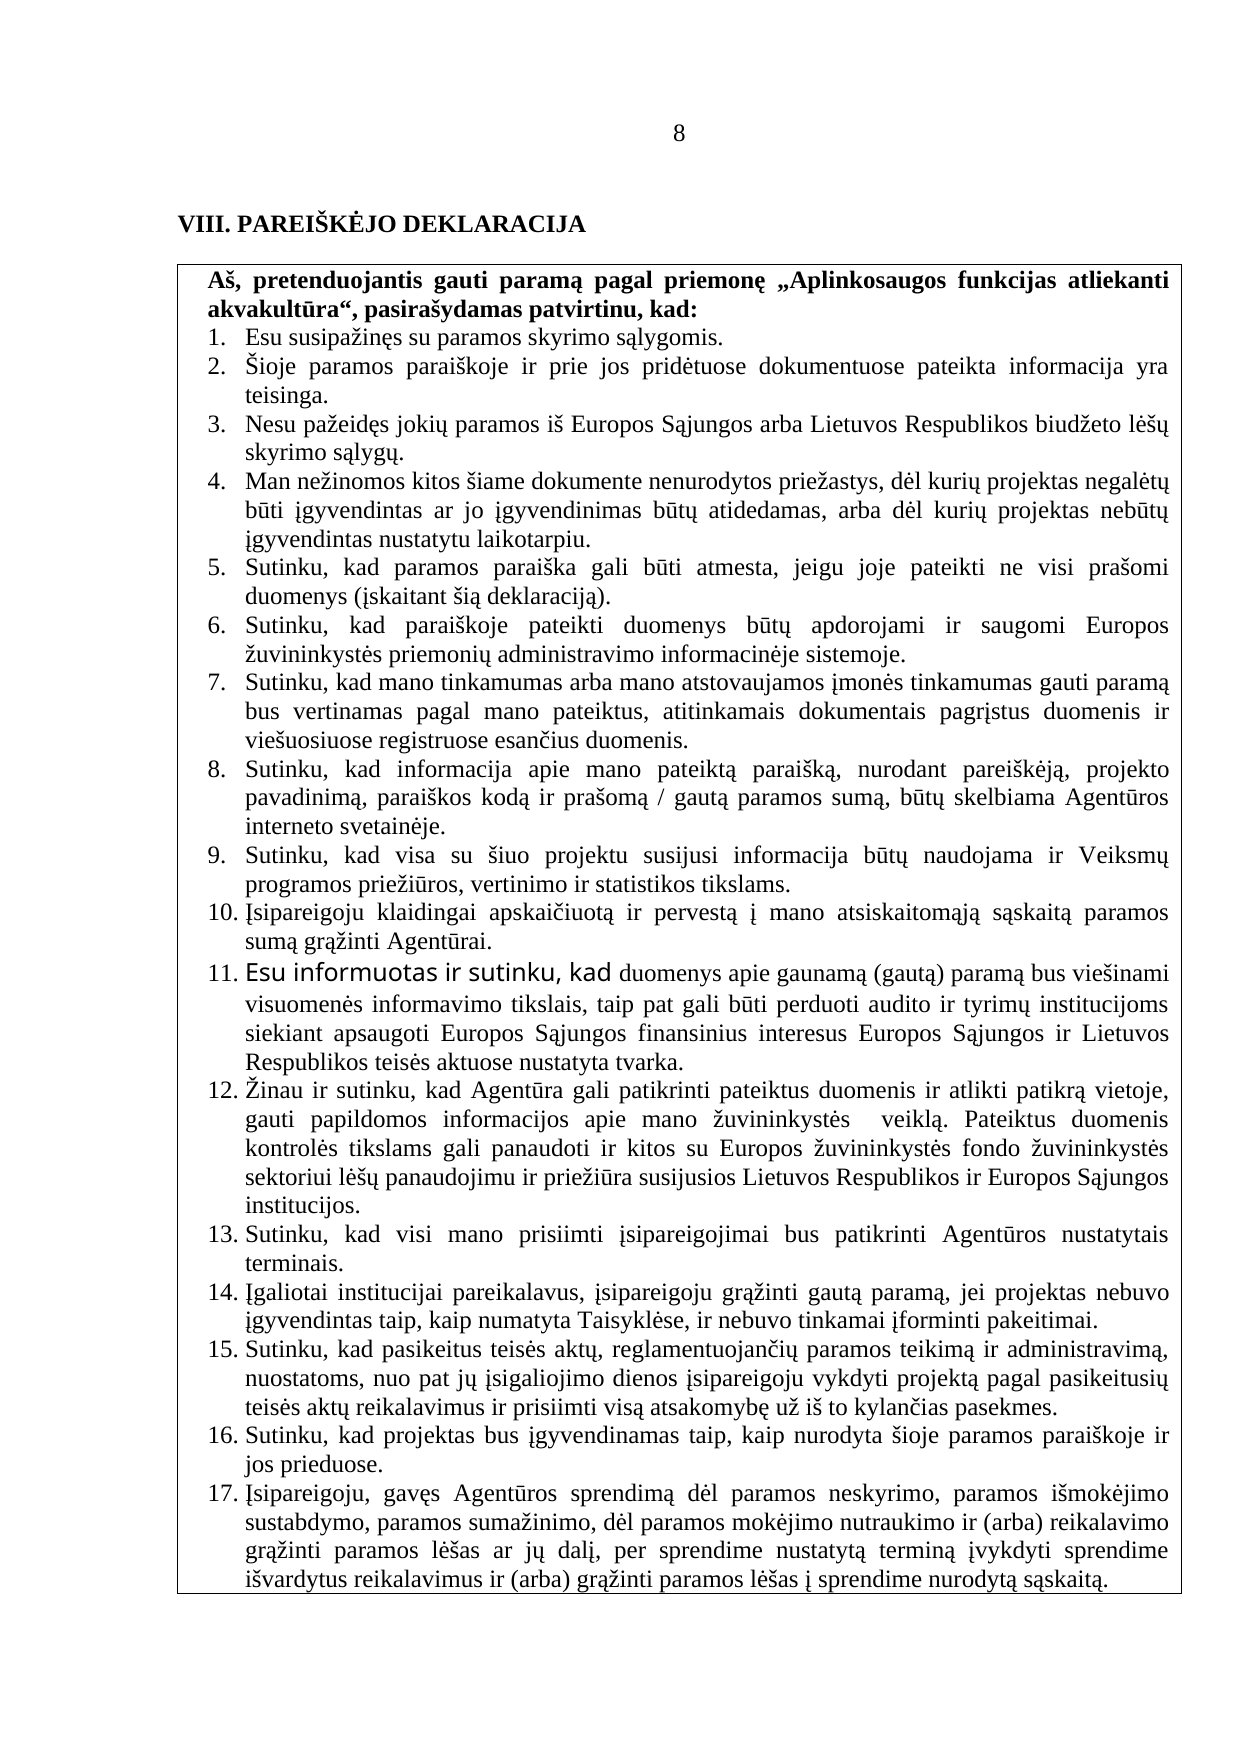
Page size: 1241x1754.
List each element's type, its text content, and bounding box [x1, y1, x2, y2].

text VIII. PAREIŠKĖJO DEKLARACIJA [177, 209, 1181, 238]
table_header Aš, pretenduojantis gauti paramą pagal priemonę „Aplinkosaugos funkcijas atliekanti akvakultūra“, pasirašydamas patvirtinu, kad: 1. Esu susipažinęs su paramos skyrimo sąlygomis. 2. Šioje paramos paraiškoje ir prie jos pridėtuose dokumentuose pateikta informacija yra teisinga. 3. Nesu pažeidęs jokių paramos iš Europos Sąjungos arba Lietuvos Respublikos biudžeto lėšų skyrimo sąlygų. 4. Man nežinomos kitos šiame dokumente nenurodytos priežastys, dėl kurių projektas negalėtų būti įgyvendintas ar jo įgyvendinimas būtų atidedamas, arba dėl kurių projektas nebūtų įgyvendintas nustatytu laikotarpiu. 5. Sutinku, kad paramos paraiška gali būti atmesta, jeigu joje pateikti ne visi prašomi duomenys (įskaitant šią deklaraciją). 6. Sutinku, kad paraiškoje pateikti duomenys būtų apdorojami ir saugomi Europos žuvininkystės priemonių administravimo informacinėje sistemoje. 7. Sutinku, kad mano tinkamumas arba mano atstovaujamos įmonės tinkamumas gauti paramą bus vertinamas pagal mano pateiktus, atitinkamais dokumentais pagrįstus duomenis ir viešuosiuose registruose esančius duomenis. 8. Sutinku, kad informacija apie mano pateiktą paraišką, nurodant pareiškėją, projekto pavadinimą, paraiškos kodą ir prašomą / gautą paramos sumą, būtų skelbiama Agentūros interneto svetainėje. 9. Sutinku, kad visa su šiuo projektu susijusi informacija būtų naudojama ir Veiksmų programos priežiūros, vertinimo ir statistikos tikslams. 10. Įsipareigoju klaidingai apskaičiuotą ir pervestą į mano atsiskaitomąją sąskaitą paramos sumą grąžinti Agentūrai. 11. Esu informuotas ir sutinku, kad duomenys apie gaunamą (gautą) paramą bus viešinami visuomenės informavimo tikslais, taip pat gali būti perduoti audito ir tyrimų institucijoms siekiant apsaugoti Europos Sąjungos finansinius interesus Europos Sąjungos ir Lietuvos Respublikos teisės aktuose nustatyta tvarka. 12. Žinau ir sutinku, kad Agentūra gali patikrinti pateiktus duomenis ir atlikti patikrą vietoje, gauti papildomos informacijos apie mano žuvininkystės veiklą. Pateiktus duomenis kontrolės tikslams gali panaudoti ir kitos su Europos žuvininkystės fondo žuvininkystės sektoriui lėšų panaudojimu ir priežiūra susijusios Lietuvos Respublikos ir Europos Sąjungos institucijos. 13. Sutinku, kad visi mano prisiimti įsipareigojimai bus patikrinti Agentūros nustatytais terminais. 14. Įgaliotai institucijai pareikalavus, įsipareigoju grąžinti gautą paramą, jei projektas nebuvo įgyvendintas taip, kaip numatyta Taisyklėse, ir nebuvo tinkamai įforminti pakeitimai. 15. Sutinku, kad pasikeitus teisės aktų, reglamentuojančių paramos teikimą ir administravimą, nuostatoms, nuo pat jų įsigaliojimo dienos įsipareigoju vykdyti projektą pagal pasikeitusių teisės aktų reikalavimus ir prisiimti visą atsakomybę už iš to kylančias pasekmes. 16. Sutinku, kad projektas bus įgyvendinamas taip, kaip nurodyta šioje paramos paraiškoje ir jos prieduose. 17. Įsipareigoju, gavęs Agentūros sprendimą dėl paramos neskyrimo, paramos išmokėjimo sustabdymo, paramos sumažinimo, dėl paramos mokėjimo nutraukimo ir (arba) reikalavimo grąžinti paramos lėšas ar jų dalį, per sprendime nustatytą terminą įvykdyti sprendime išvardytus reikalavimus ir (arba) grąžinti paramos lėšas į sprendime nurodytą sąskaitą. [178, 265, 1181, 1593]
